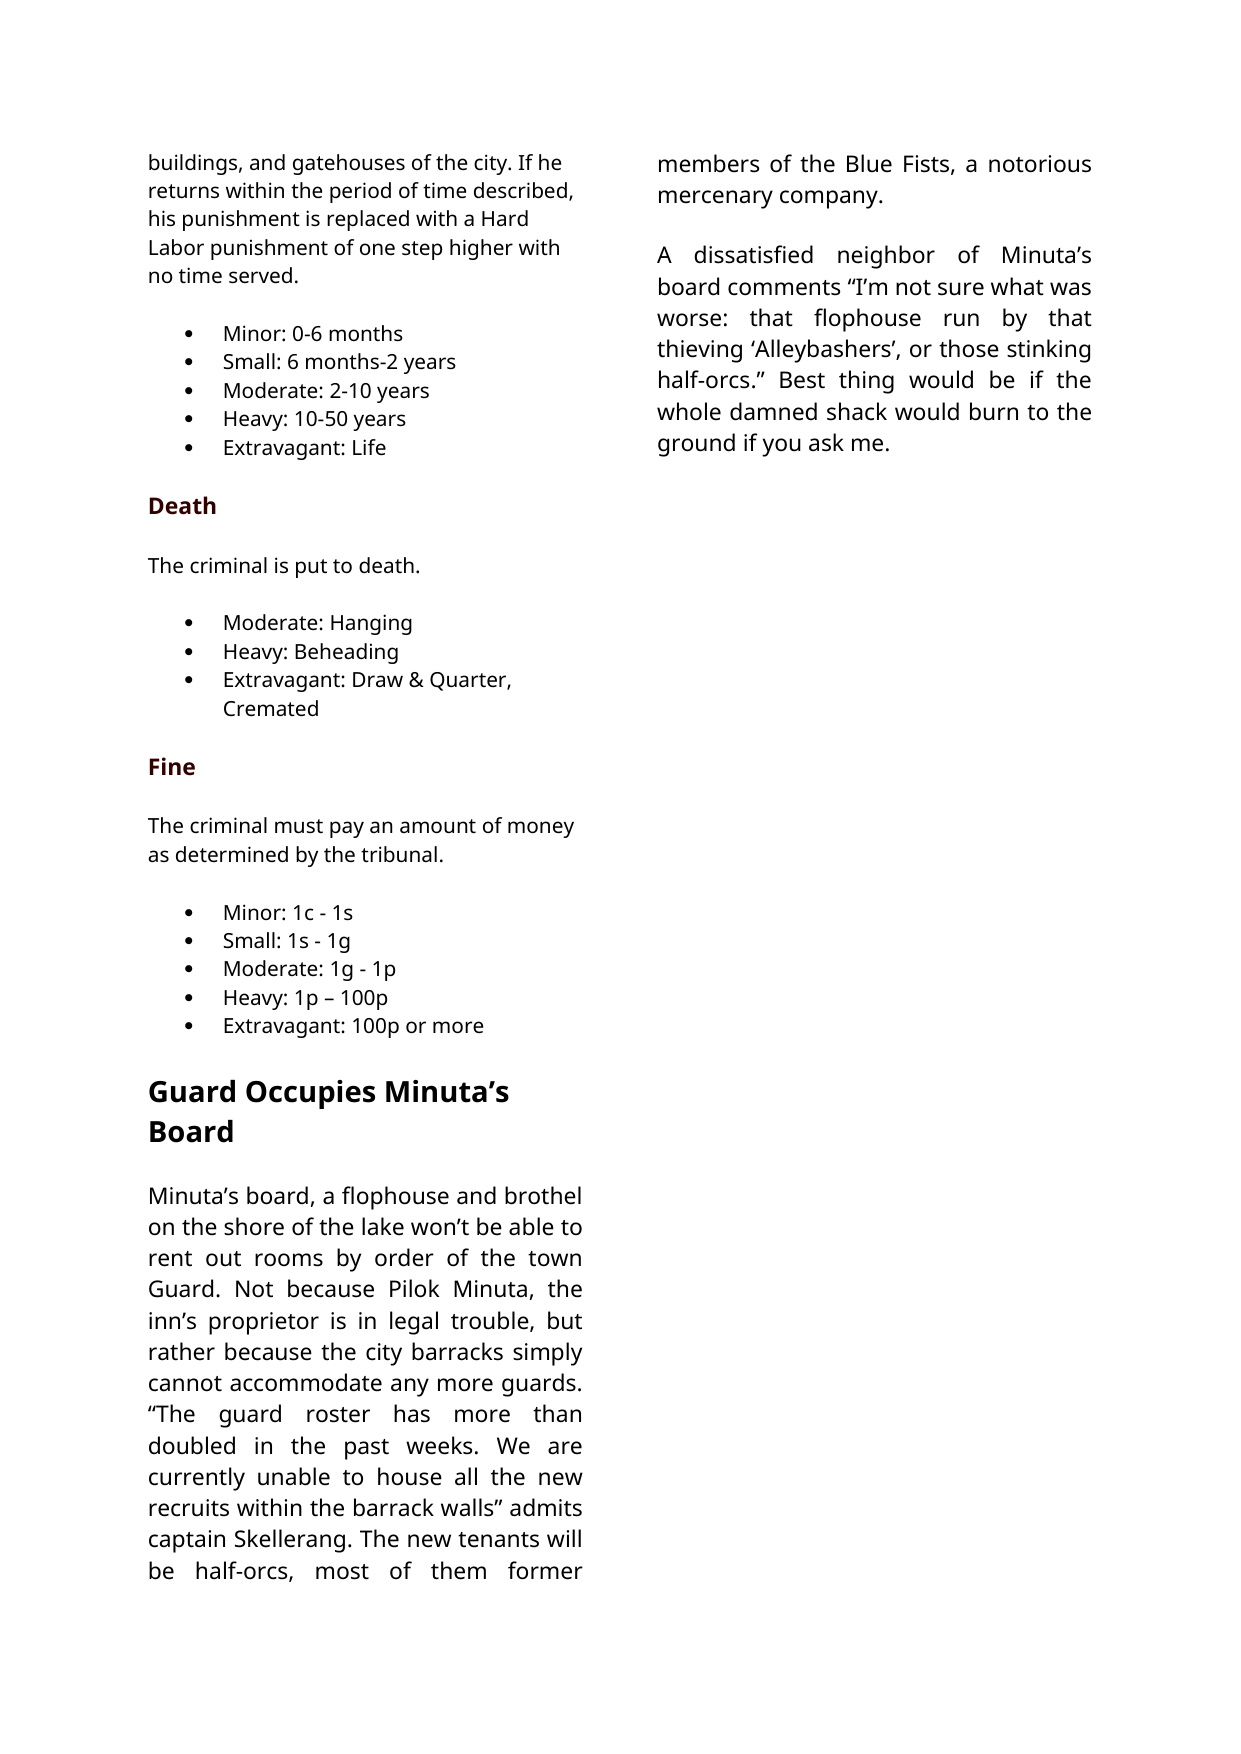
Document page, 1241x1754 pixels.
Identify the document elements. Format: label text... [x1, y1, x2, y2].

list Heavy: 1p – 100p [185, 983, 583, 1011]
list Moderate: 1g - 1p [185, 954, 583, 983]
text Death [148, 490, 583, 522]
list Heavy: 10-50 years [185, 404, 583, 433]
text Minuta’s board, a flophouse and brothel on the shore of the lake won’t be able to rent out rooms by order of the town Guard. Not because Pilok Minuta, the inn’s proprietor is in legal trouble, but rather because the city barracks simply cannot accommodate any more guards. “The guard roster has more than doubled in the past weeks. We are currently unable to house all the new recruits within the barrack walls” admits captain Skellerang. The new tenants will be half-orcs, most of them former [148, 1180, 583, 1586]
list Heavy: Beheading [185, 637, 583, 665]
text members of the Blue Fists, a notorious mercenary company. [657, 148, 1092, 210]
text Fine [148, 751, 583, 782]
list Minor: 0-6 months [185, 319, 583, 347]
list Extravagant: 100p or more [185, 1011, 583, 1040]
text The criminal is put to death. [148, 551, 583, 579]
list Extravagant: Draw & Quarter, Cremated [185, 665, 583, 722]
list Small: 6 months-2 years [185, 347, 583, 376]
list Moderate: Hanging [185, 608, 583, 637]
list Small: 1s - 1g [185, 926, 583, 954]
list Minor: 1c - 1s [185, 898, 583, 926]
list Extravagant: Life [185, 433, 583, 461]
list Moderate: 2-10 years [185, 376, 583, 404]
text Guard Occupies Minuta’s Board [148, 1071, 583, 1151]
text A dissatisfied neighbor of Minuta’s board comments “I’m not sure what was worse: that flophouse run by that thieving ‘Alleybashers’, or those stinking half-orcs.” Best thing would be if the whole damned shack would burn to the ground if you ask me. [657, 239, 1092, 458]
text buildings, and gatehouses of the city. If he returns within the period of time described, his punishment is replaced with a Hard Labor punishment of one step higher with no time served. [148, 148, 583, 290]
text The criminal must pay an amount of money as determined by the tribunal. [148, 812, 583, 868]
